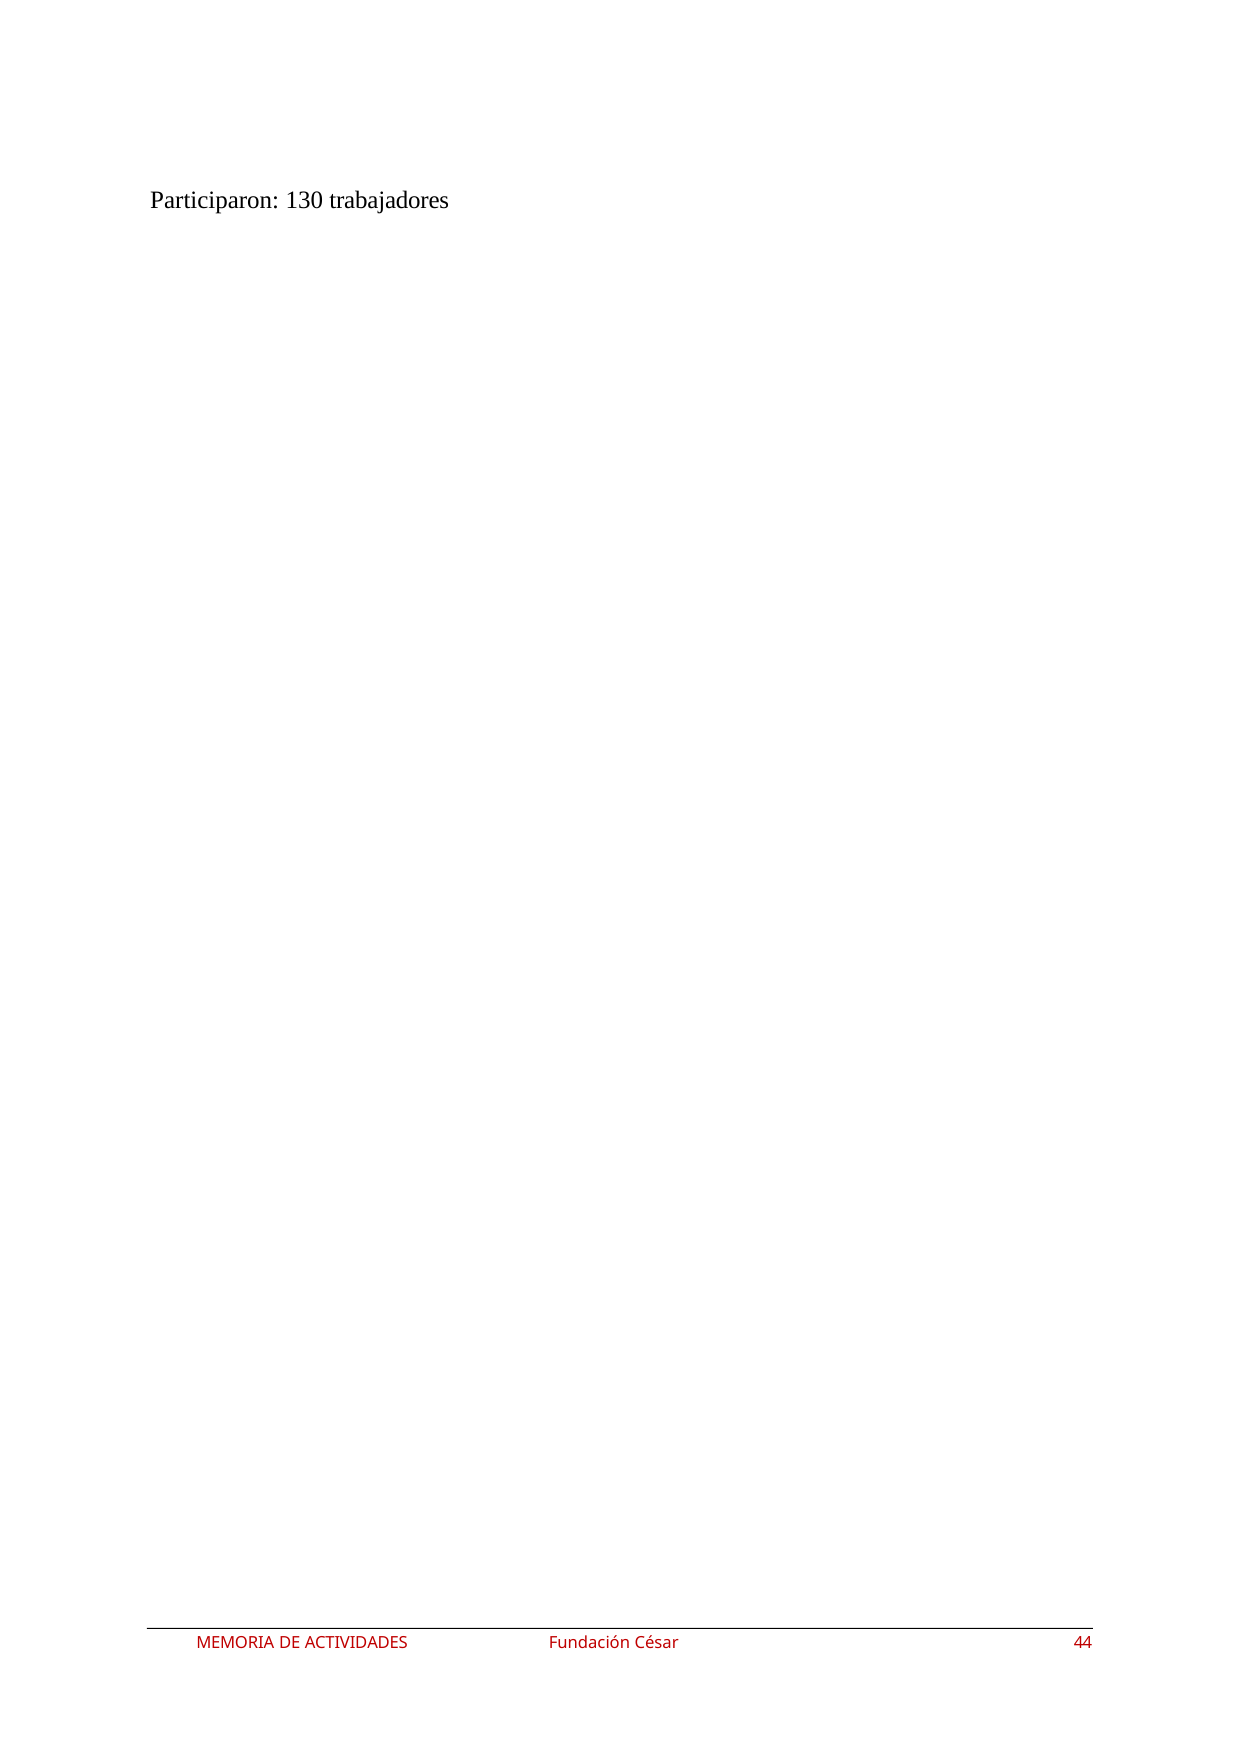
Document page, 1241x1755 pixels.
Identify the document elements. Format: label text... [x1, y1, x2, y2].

text Participaron: 130 trabajadores [150, 185, 1108, 214]
